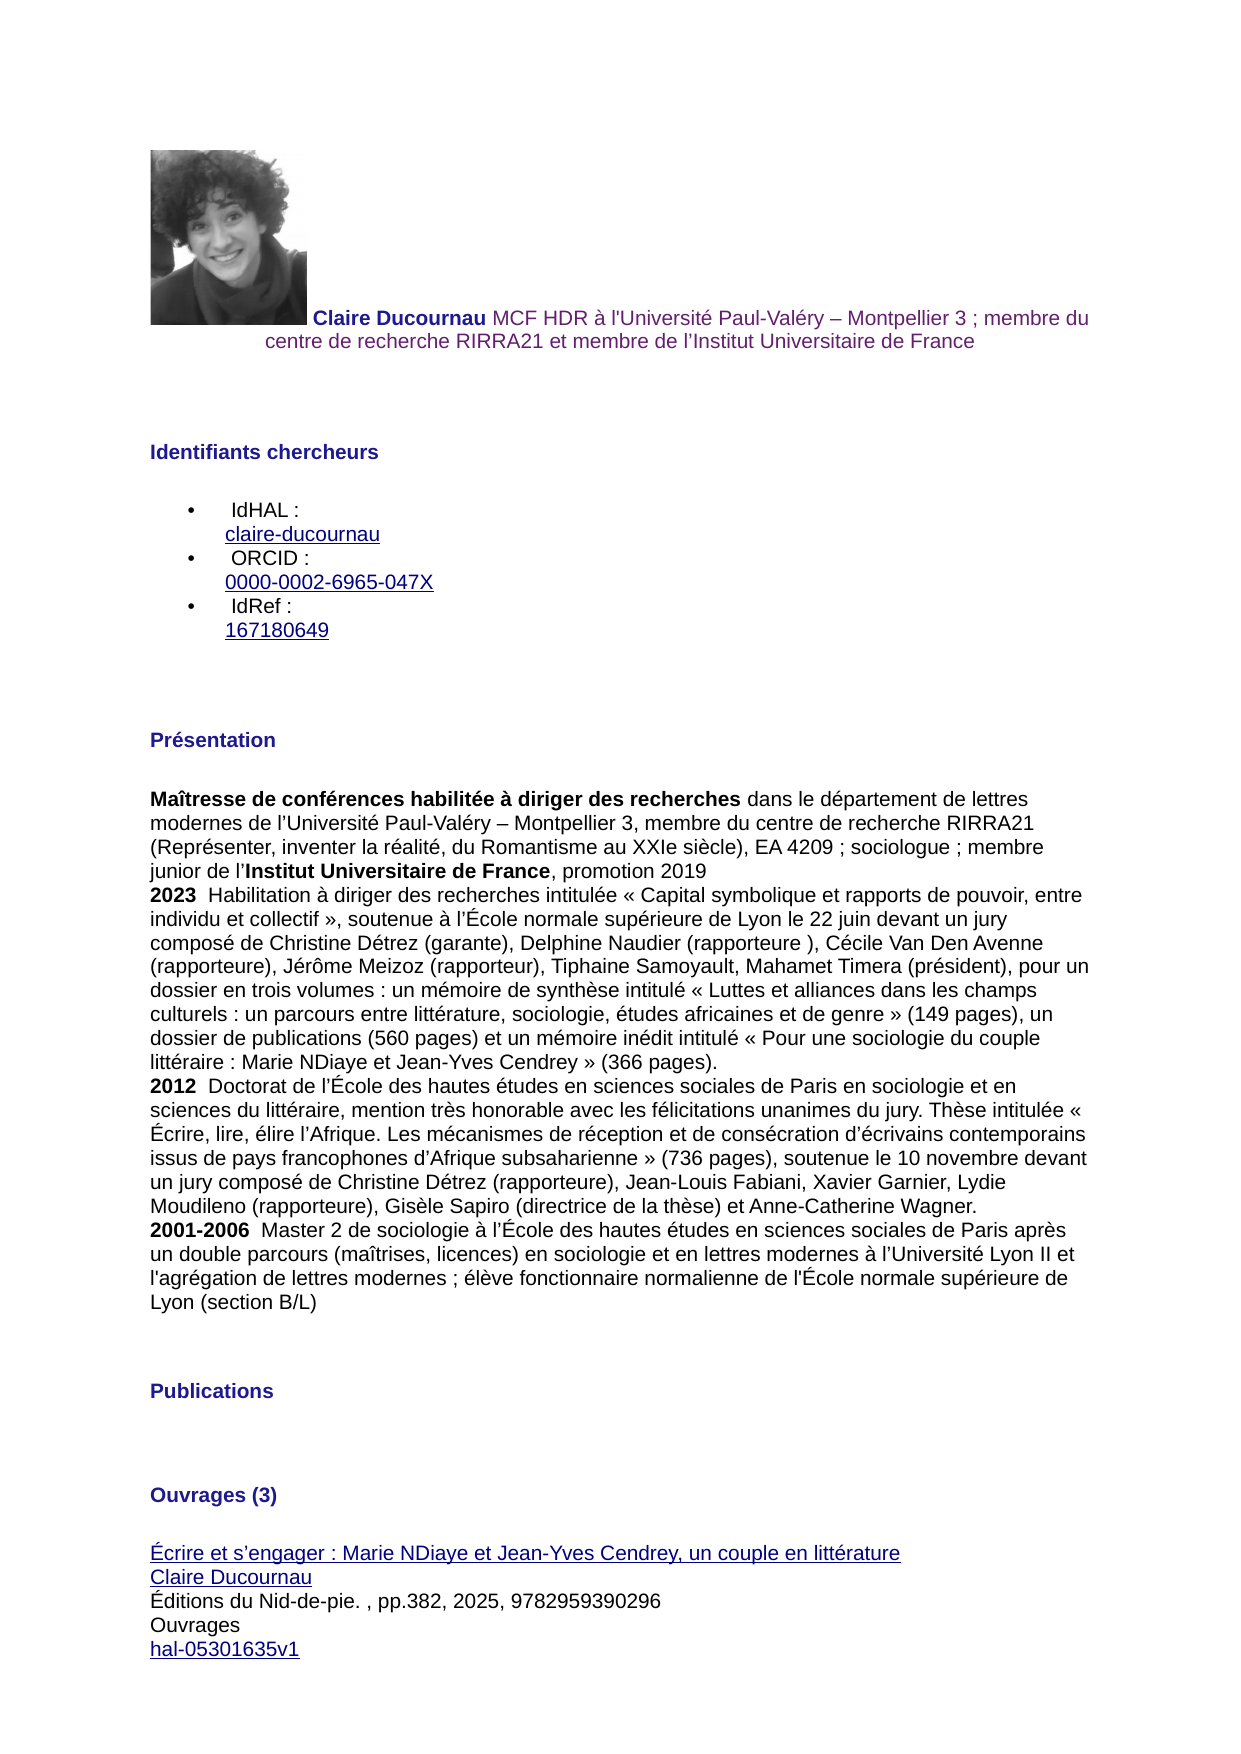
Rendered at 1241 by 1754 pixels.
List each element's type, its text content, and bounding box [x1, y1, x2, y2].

subtitle Publications [150, 1379, 1090, 1403]
list claire-ducournau [187, 522, 1090, 546]
list ORCID : [187, 546, 1090, 570]
subtitle Claire Ducournau MCF HDR à l'Université Paul-Valéry – Montpellier 3 ; membre du centre de recherche RIRRA21 et membre de l’Institut Universitaire de France [150, 150, 1090, 353]
text 2023 Habilitation à diriger des recherches intitulée « Capital symbolique et rapports de pouvoir, entre individu et collectif », soutenue à l’École normale supérieure de Lyon le 22 juin devant un jury composé de Christine Détrez (garante), Delphine Naudier (rapporteure ), Cécile Van Den Avenne (rapporteure), Jérôme Meizoz (rapporteur), Tiphaine Samoyault, Mahamet Timera (président), pour un dossier en trois volumes : un mémoire de synthèse intitulé « Luttes et alliances dans les champs culturels : un parcours entre littérature, sociologie, études africaines et de genre » (149 pages), un dossier de publications (560 pages) et un mémoire inédit intitulé « Pour une sociologie du couple littéraire : Marie NDiaye et Jean-Yves Cendrey » (366 pages). [150, 882, 1090, 1074]
subtitle Ouvrages (3) [150, 1482, 1090, 1506]
subtitle Présentation [150, 728, 1090, 752]
picture [150, 150, 307, 325]
list 167180649 [187, 618, 1090, 642]
list 0000-0002-6965-047X [187, 570, 1090, 594]
text Maîtresse de conférences habilitée à diriger des recherches dans le département de lettres modernes de l’Université Paul-Valéry – Montpellier 3, membre du centre de recherche RIRRA21 (Représenter, inventer la réalité, du Romantisme au XXIe siècle), EA 4209 ; sociologue ; membre junior de l’Institut Universitaire de France, promotion 2019 [150, 787, 1090, 882]
subtitle Identifiants chercheurs [150, 440, 1090, 464]
text 2001-2006 Master 2 de sociologie à l’École des hautes études en sciences sociales de Paris après un double parcours (maîtrises, licences) en sociologie et en lettres modernes à l’Université Lyon II et l'agrégation de lettres modernes ; élève fonctionnaire normalienne de l'École normale supérieure de Lyon (section B/L) [150, 1218, 1090, 1314]
text 2012 Doctorat de l’École des hautes études en sciences sociales de Paris en sociologie et en sciences du littéraire, mention très honorable avec les félicitations unanimes du jury. Thèse intitulée « Écrire, lire, élire l’Afrique. Les mécanismes de réception et de consécration d’écrivains contemporains issus de pays francophones d’Afrique subsaharienne » (736 pages), soutenue le 10 novembre devant un jury composé de Christine Détrez (rapporteure), Jean-Louis Fabiani, Xavier Garnier, Lydie Moudileno (rapporteure), Gisèle Sapiro (directrice de la thèse) et Anne-Catherine Wagner. [150, 1074, 1090, 1218]
list IdRef : [187, 594, 1090, 618]
list IdHAL : [187, 498, 1090, 522]
table_header Écrire et s’engager : Marie NDiaye et Jean-Yves Cendrey, un couple en littérature Claire Ducournau Éditions du Nid-de-pie. , pp.382, 2025, 9782959390296 Ouvrages hal-05301635v1 [150, 1541, 1090, 1661]
